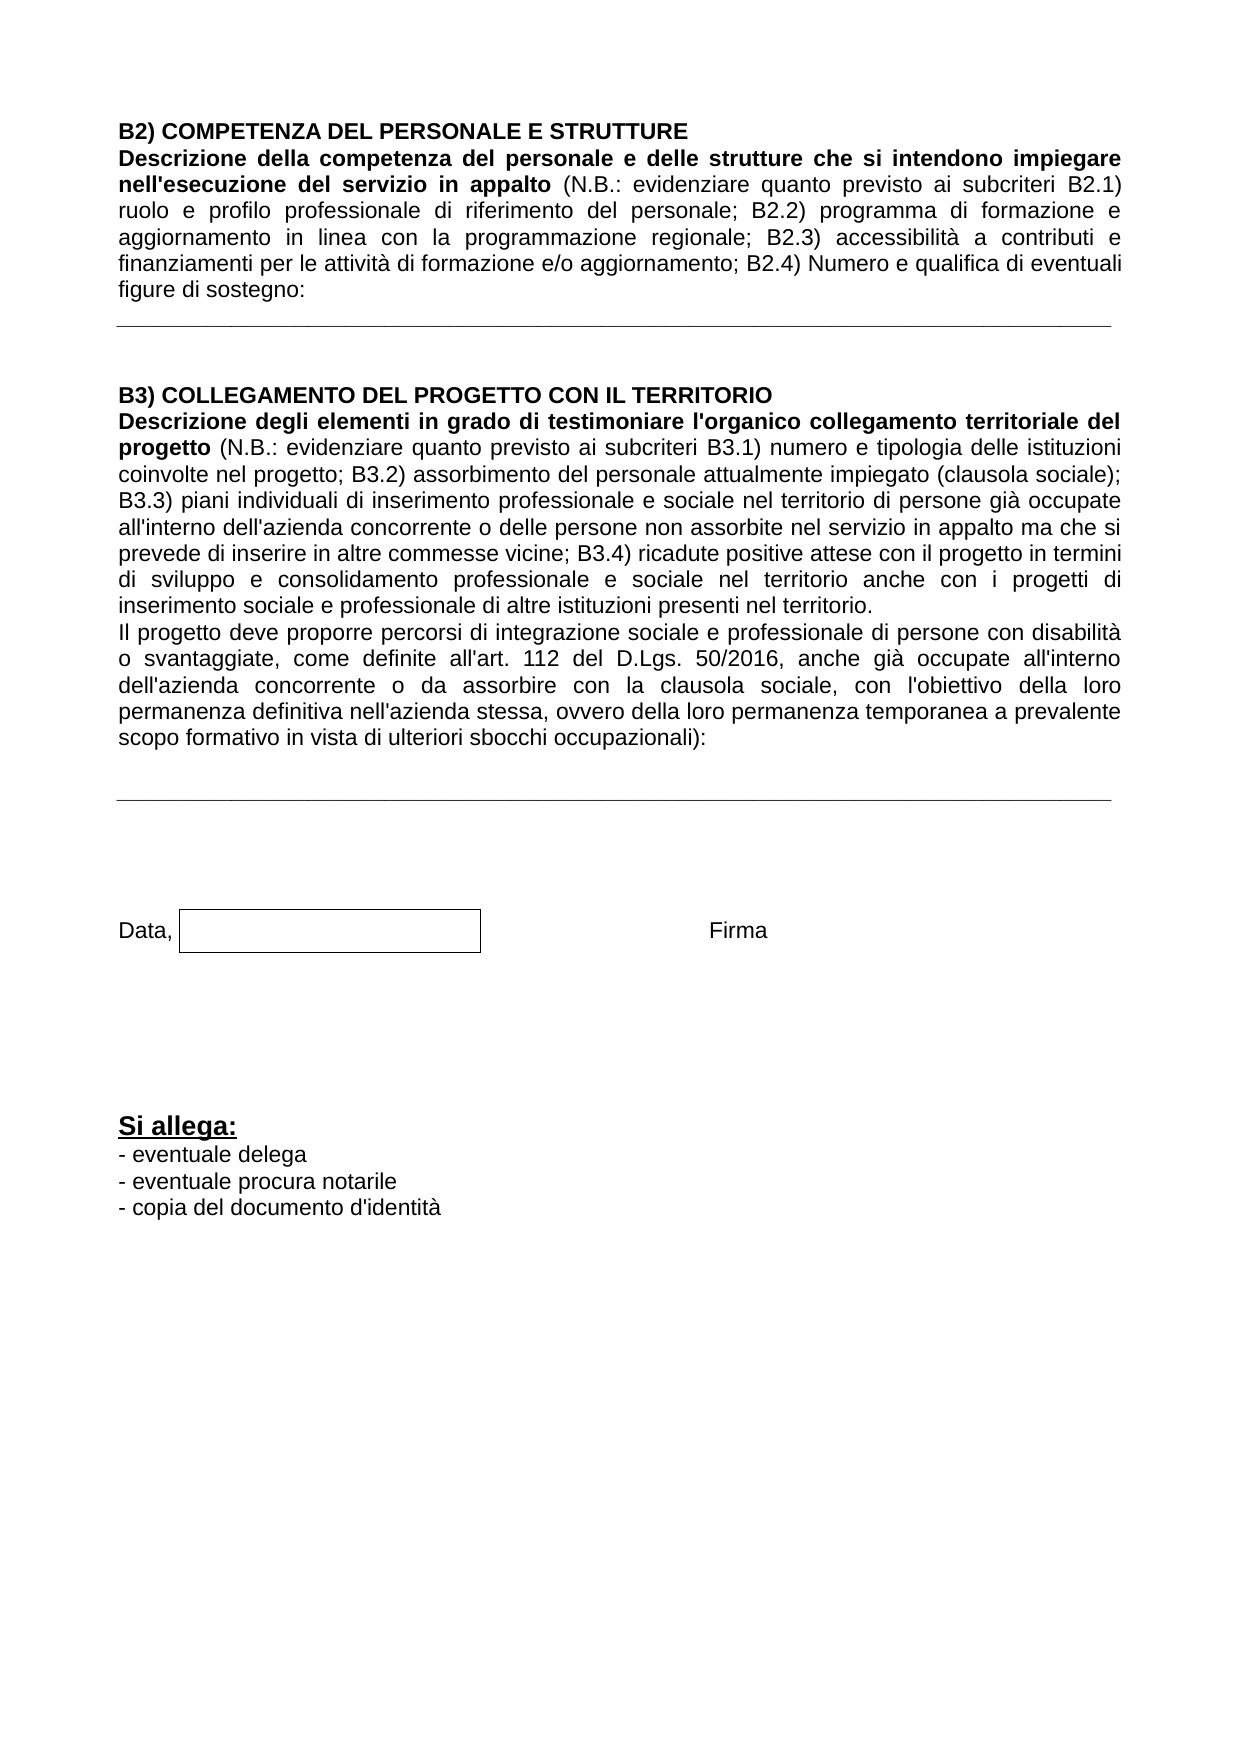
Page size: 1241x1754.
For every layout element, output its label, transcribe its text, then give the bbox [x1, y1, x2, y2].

text Data, [118, 909, 179, 952]
text Descrizione degli elementi in grado di testimoniare l'organico collegamento territoriale del progetto (N.B.: evidenziare quanto previsto ai subcriteri B3.1) numero e tipologia delle istituzioni coinvolte nel progetto; B3.2) assorbimento del personale attualmente impiegato (clausola sociale); B3.3) piani individuali di inserimento professionale e sociale nel territorio di persone già occupate all'interno dell'azienda concorrente o delle persone non assorbite nel servizio in appalto ma che si prevede di inserire in altre commesse vicine; B3.4) ricadute positive attese con il progetto in termini di sviluppo e consolidamento professionale e sociale nel territorio anche con i progetti di inserimento sociale e professionale di altre istituzioni presenti nel territorio. [118, 408, 1122, 619]
text Descrizione della competenza del personale e delle strutture che si intendono impiegare nell'esecuzione del servizio in appalto (N.B.: evidenziare quanto previsto ai subcriteri B2.1) ruolo e profilo professionale di riferimento del personale; B2.2) programma di formazione e aggiornamento in linea con la programmazione regionale; B2.3) accessibilità a contributi e finanziamenti per le attività di formazione e/o aggiornamento; B2.4) Numero e qualifica di eventuali figure di sostegno: [118, 144, 1122, 303]
text - copia del documento d'identità [118, 1194, 1122, 1221]
text B3) COLLEGAMENTO DEL PROGETTO CON IL TERRITORIO [118, 382, 1122, 408]
text B2) COMPETENZA DEL PERSONALE E STRUTTURE [118, 118, 1122, 144]
text - eventuale procura notarile [118, 1168, 1122, 1194]
text Firma [481, 909, 1122, 952]
text Il progetto deve proporre percorsi di integrazione sociale e professionale di persone con disabilità o svantaggiate, come definite all'art. 112 del D.Lgs. 50/2016, anche già occupate all'interno dell'azienda concorrente o da assorbire con la clausola sociale, con l'obiettivo della loro permanenza definitiva nell'azienda stessa, ovvero della loro permanenza temporanea a prevalente scopo formativo in vista di ulteriori sbocchi occupazionali): [118, 619, 1122, 751]
text Si allega: [118, 1110, 1122, 1141]
text ______________________________________________________________________________ [118, 303, 1122, 329]
text - eventuale delega [118, 1141, 1122, 1168]
text ______________________________________________________________________________ [118, 777, 1122, 803]
